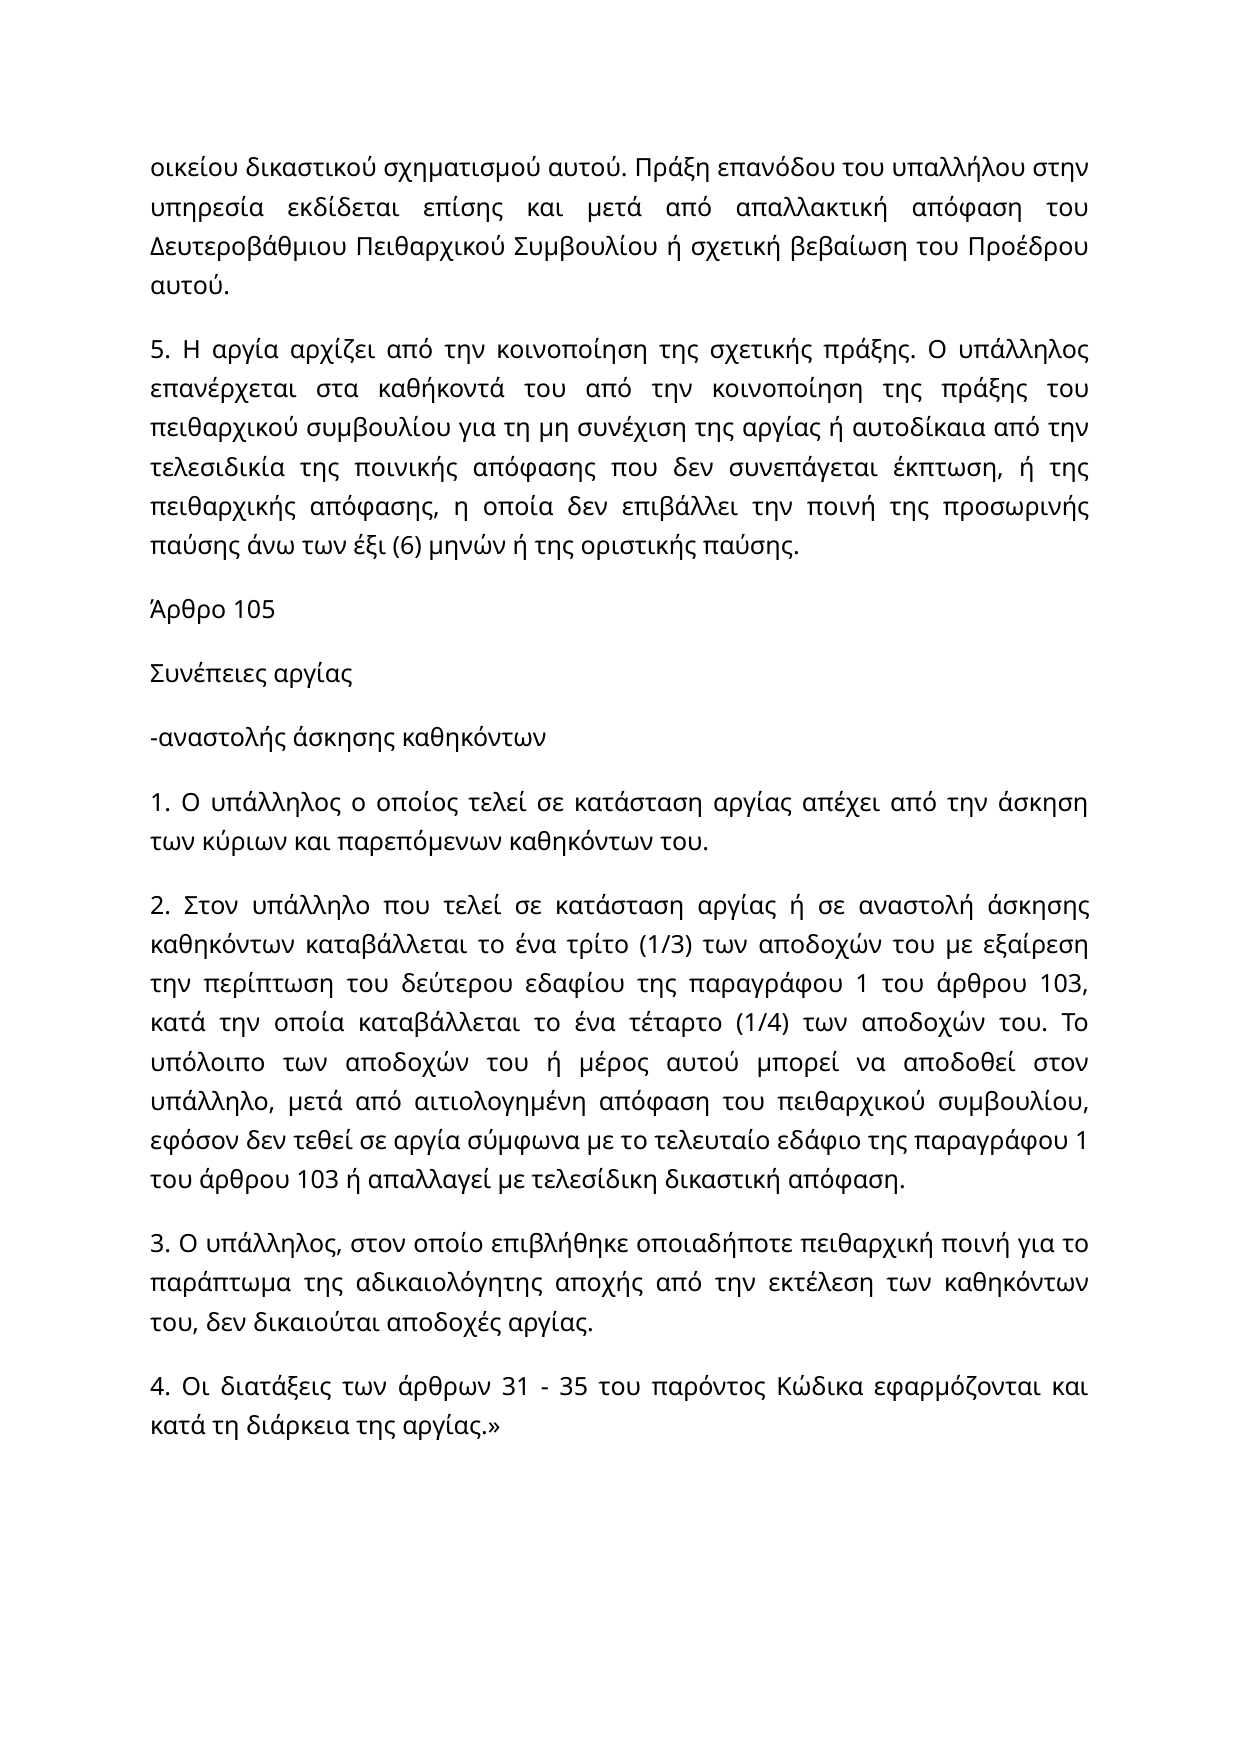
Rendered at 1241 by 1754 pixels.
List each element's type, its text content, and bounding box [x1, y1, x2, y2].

text 5. Η αργία αρχίζει από την κοινοποίηση της σχετικής πράξης. Ο υπάλληλος επανέρχεται στα καθήκοντά του από την κοινοποίηση της πράξης του πειθαρχικού συμβουλίου για τη μη συνέχιση της αργίας ή αυτοδίκαια από την τελεσιδικία της ποινικής απόφασης που δεν συνεπάγεται έκπτωση, ή της πειθαρχικής απόφασης, η οποία δεν επιβάλλει την ποινή της προσωρινής παύσης άνω των έξι (6) μηνών ή της οριστικής παύσης. [150, 332, 1090, 562]
text 4. Οι διατάξεις των άρθρων 31 - 35 του παρόντος Κώδικα εφαρμόζονται και κατά τη διάρκεια της αργίας.» [150, 1368, 1090, 1442]
text Συνέπειες αργίας [150, 656, 1090, 690]
text -αναστολής άσκησης καθηκόντων [150, 720, 1090, 754]
text 3. Ο υπάλληλος, στον οποίο επιβλήθηκε οποιαδήποτε πειθαρχική ποινή για το παράπτωμα της αδικαιολόγητης αποχής από την εκτέλεση των καθηκόντων του, δεν δικαιούται αποδοχές αργίας. [150, 1226, 1090, 1338]
text 2. Στον υπάλληλο που τελεί σε κατάσταση αργίας ή σε αναστολή άσκησης καθηκόντων καταβάλλεται το ένα τρίτο (1/3) των αποδοχών του με εξαίρεση την περίπτωση του δεύτερου εδαφίου της παραγράφου 1 του άρθρου 103, κατά την οποία καταβάλλεται το ένα τέταρτο (1/4) των αποδοχών του. Το υπόλοιπο των αποδοχών του ή μέρος αυτού μπορεί να αποδοθεί στον υπάλληλο, μετά από αιτιολογημένη απόφαση του πειθαρχικού συμβουλίου, εφόσον δεν τεθεί σε αργία σύμφωνα με το τελευταίο εδάφιο της παραγράφου 1 του άρθρου 103 ή απαλλαγεί με τελεσίδικη δικαστική απόφαση. [150, 887, 1090, 1196]
text οικείου δικαστικού σχηματισμού αυτού. Πράξη επανόδου του υπαλλήλου στην υπηρεσία εκδίδεται επίσης και μετά από απαλλακτική απόφαση του Δευτεροβάθμιου Πειθαρχικού Συμβουλίου ή σχετική βεβαίωση του Προέδρου αυτού. [150, 150, 1090, 302]
text 1. Ο υπάλληλος ο οποίος τελεί σε κατάσταση αργίας απέχει από την άσκηση των κύριων και παρεπόμενων καθηκόντων του. [150, 784, 1090, 857]
text Άρθρο 105 [150, 592, 1090, 626]
